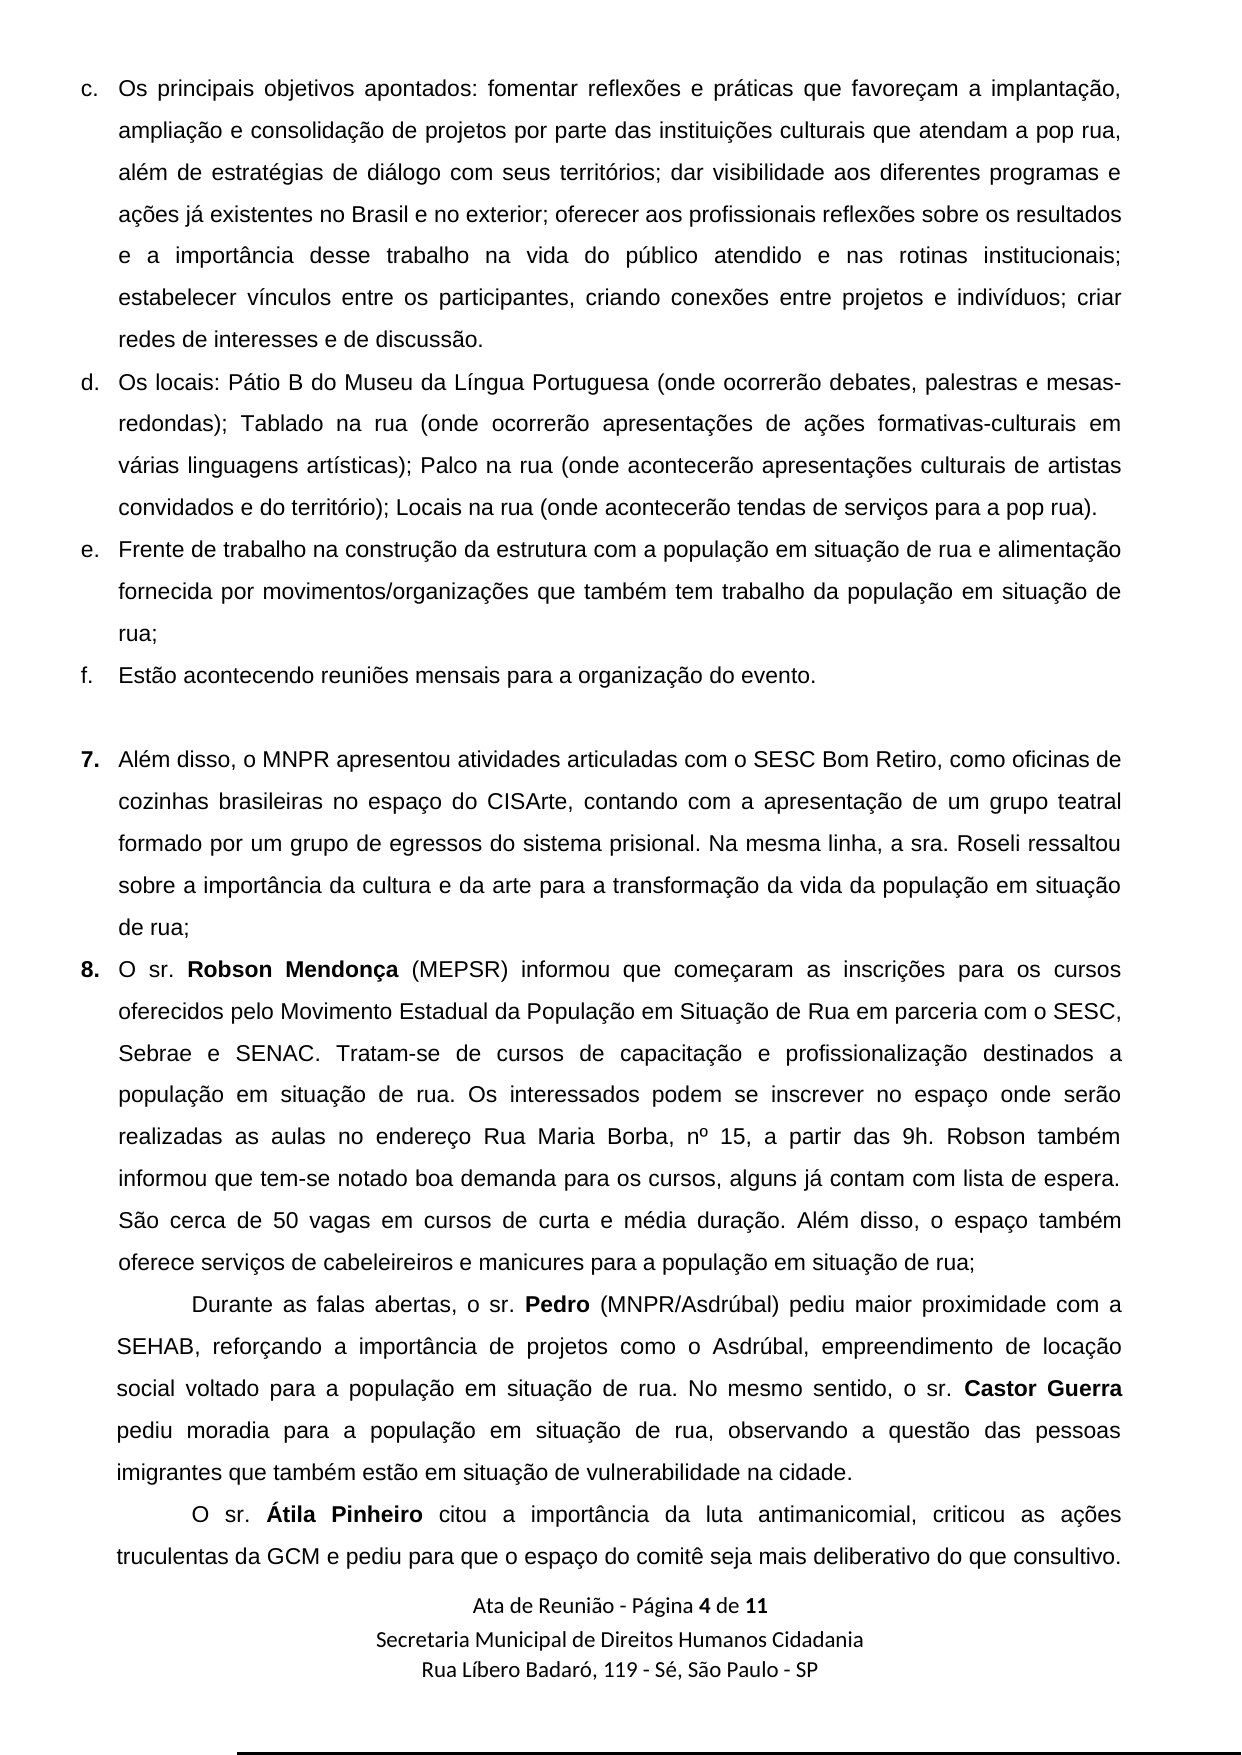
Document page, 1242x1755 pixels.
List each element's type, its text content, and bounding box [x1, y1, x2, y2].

list Estão acontecendo reuniões mensais para a organização do evento. [81, 662, 1122, 689]
text Durante as falas abertas, o sr. Pedro (MNPR/Asdrúbal) pediu maior proximidade com a SEHAB, reforçando a importância de projetos como o Asdrúbal, empreendimento de locação social voltado para a população em situação de rua. No mesmo sentido, o sr. Castor Guerra pediu moradia para a população em situação de rua, observando a questão das pessoas imigrantes que também estão em situação de vulnerabilidade na cidade. [116, 1291, 1122, 1485]
list Os principais objetivos apontados: fomentar reflexões e práticas que favoreçam a implantação, ampliação e consolidação de projetos por parte das instituições culturais que atendam a pop rua, além de estratégias de diálogo com seus territórios; dar visibilidade aos diferentes programas e ações já existentes no Brasil e no exterior; oferecer aos profissionais reflexões sobre os resultados e a importância desse trabalho na vida do público atendido e nas rotinas institucionais; estabelecer vínculos entre os participantes, criando conexões entre projetos e indivíduos; criar redes de interesses e de discussão. [81, 75, 1122, 353]
text O sr. Átila Pinheiro citou a importância da luta antimanicomial, criticou as ações truculentas da GCM e pediu para que o espaço do comitê seja mais deliberativo do que consultivo. [116, 1501, 1122, 1569]
list Além disso, o MNPR apresentou atividades articuladas com o SESC Bom Retiro, como oficinas de cozinhas brasileiras no espaço do CISArte, contando com a apresentação de um grupo teatral formado por um grupo de egressos do sistema prisional. Na mesma linha, a sra. Roseli ressaltou sobre a importância da cultura e da arte para a transformação da vida da população em situação de rua; [81, 746, 1122, 940]
list Frente de trabalho na construção da estrutura com a população em situação de rua e alimentação fornecida por movimentos/organizações que também tem trabalho da população em situação de rua; [81, 536, 1122, 647]
list O sr. Robson Mendonça (MEPSR) informou que começaram as inscrições para os cursos oferecidos pelo Movimento Estadual da População em Situação de Rua em parceria com o SESC, Sebrae e SENAC. Tratam-se de cursos de capacitação e profissionalização destinados a população em situação de rua. Os interessados podem se inscrever no espaço onde serão realizadas as aulas no endereço Rua Maria Borba, nº 15, a partir das 9h. Robson também informou que tem-se notado boa demanda para os cursos, alguns já contam com lista de espera. São cerca de 50 vagas em cursos de curta e média duração. Além disso, o espaço também oferece serviços de cabeleireiros e manicures para a população em situação de rua; [81, 956, 1122, 1275]
list Os locais: Pátio B do Museu da Língua Portuguesa (onde ocorrerão debates, palestras e mesas-redondas); Tablado na rua (onde ocorrerão apresentações de ações formativas-culturais em várias linguagens artísticas); Palco na rua (onde acontecerão apresentações culturais de artistas convidados e do território); Locais na rua (onde acontecerão tendas de serviços para a pop rua). [81, 368, 1122, 521]
